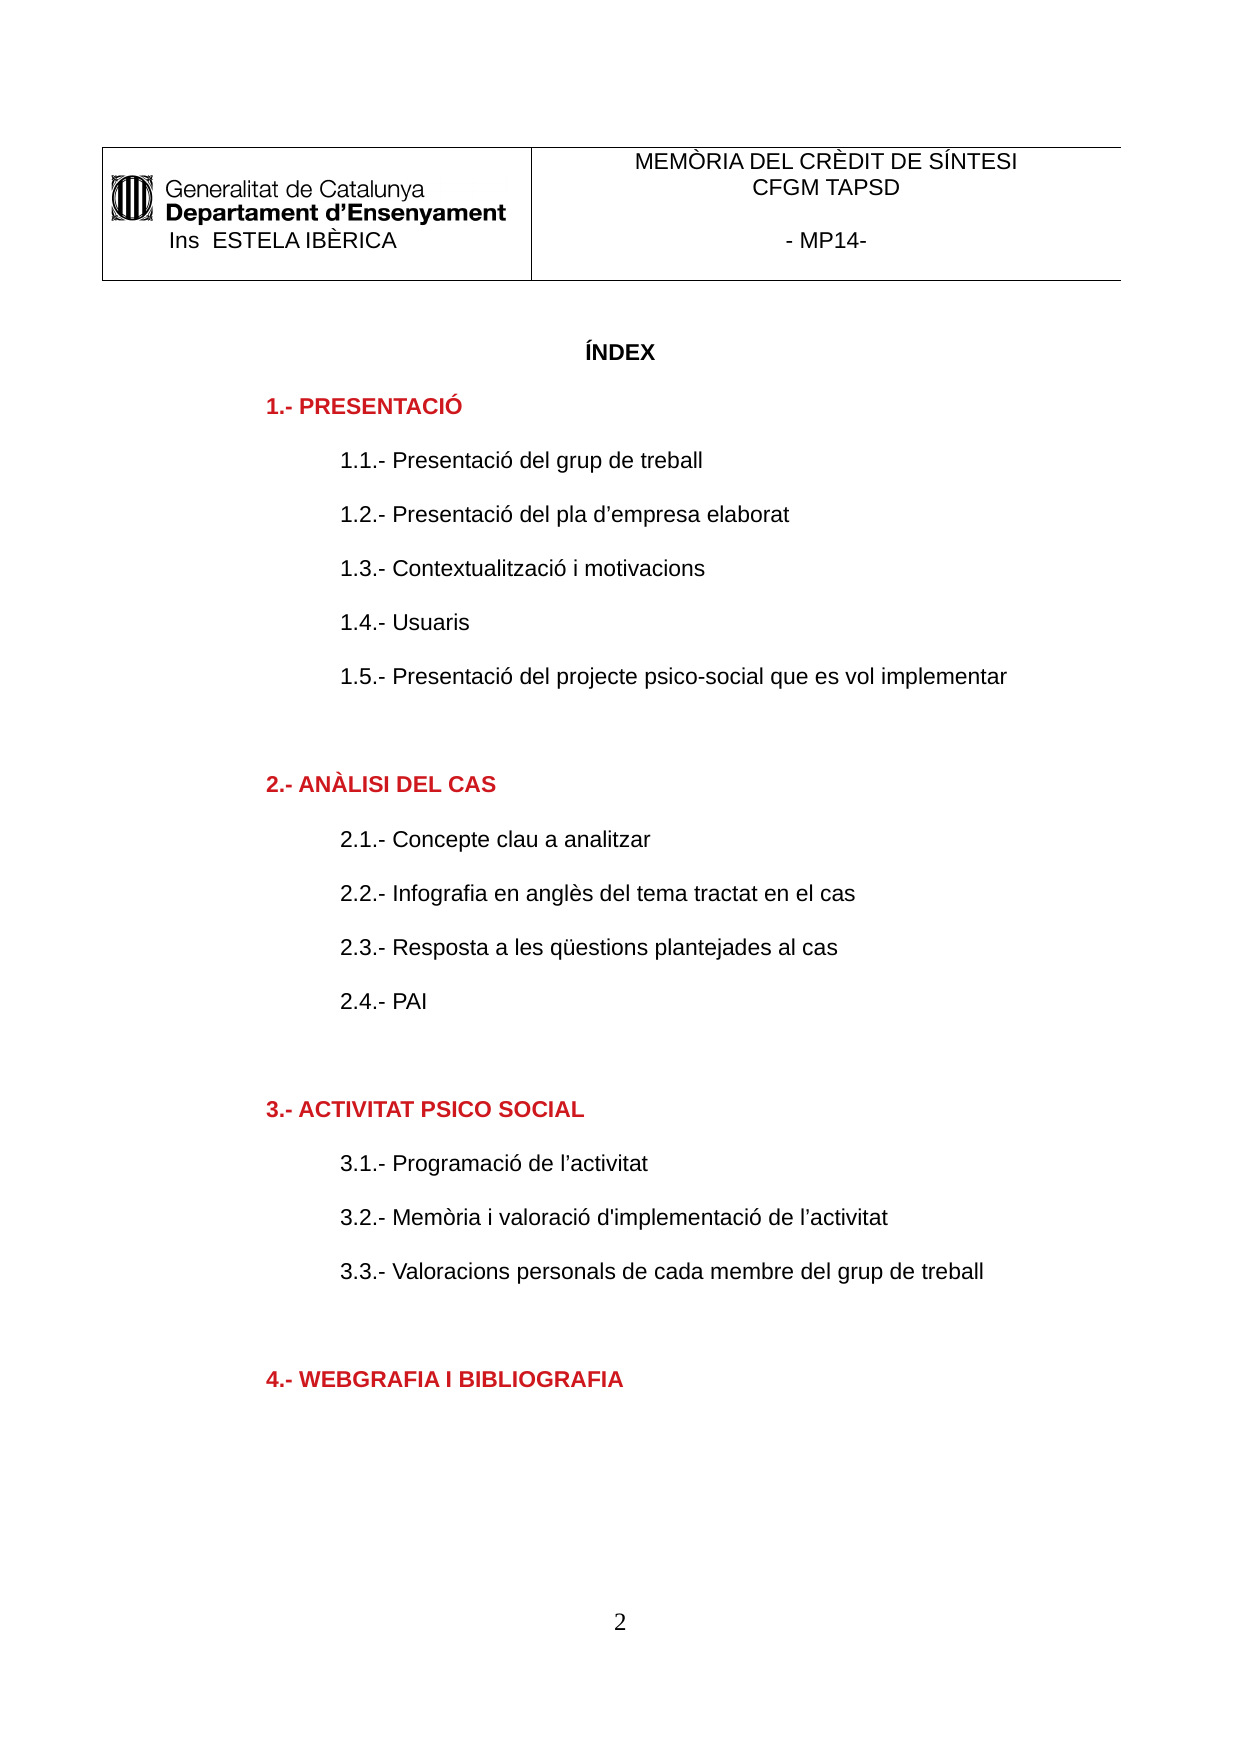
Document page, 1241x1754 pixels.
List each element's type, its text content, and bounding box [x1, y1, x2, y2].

text 2.- ANÀLISI DEL CAS [266, 771, 1122, 798]
text 2.1.- Concepte clau a analitzar [340, 826, 1122, 852]
text 3.1.- Programació de l’activitat [340, 1150, 1122, 1176]
text 1.5.- Presentació del projecte psico-social que es vol implementar [340, 663, 1122, 690]
picture [110, 174, 508, 227]
text 1.- PRESENTACIÓ [266, 393, 1122, 419]
text 1.1.- Presentació del grup de treball [340, 447, 1122, 473]
text 3.- ACTIVITAT PSICO SOCIAL [266, 1096, 1122, 1122]
text 1.3.- Contextualització i motivacions [340, 555, 1122, 582]
text 3.3.- Valoracions personals de cada membre del grup de treball [340, 1258, 1122, 1284]
text 3.2.- Memòria i valoració d'implementació de l’activitat [340, 1204, 1122, 1230]
text 1.4.- Usuaris [340, 609, 1122, 636]
text 2.4.- PAI [340, 988, 1122, 1014]
text 1.2.- Presentació del pla d’empresa elaborat [340, 501, 1122, 527]
text 2.3.- Resposta a les qüestions plantejades al cas [340, 934, 1122, 960]
text ÍNDEX [118, 339, 1122, 365]
text 2.2.- Infografia en anglès del tema tractat en el cas [340, 879, 1122, 906]
text 4.- WEBGRAFIA I BIBLIOGRAFIA [266, 1366, 1122, 1392]
